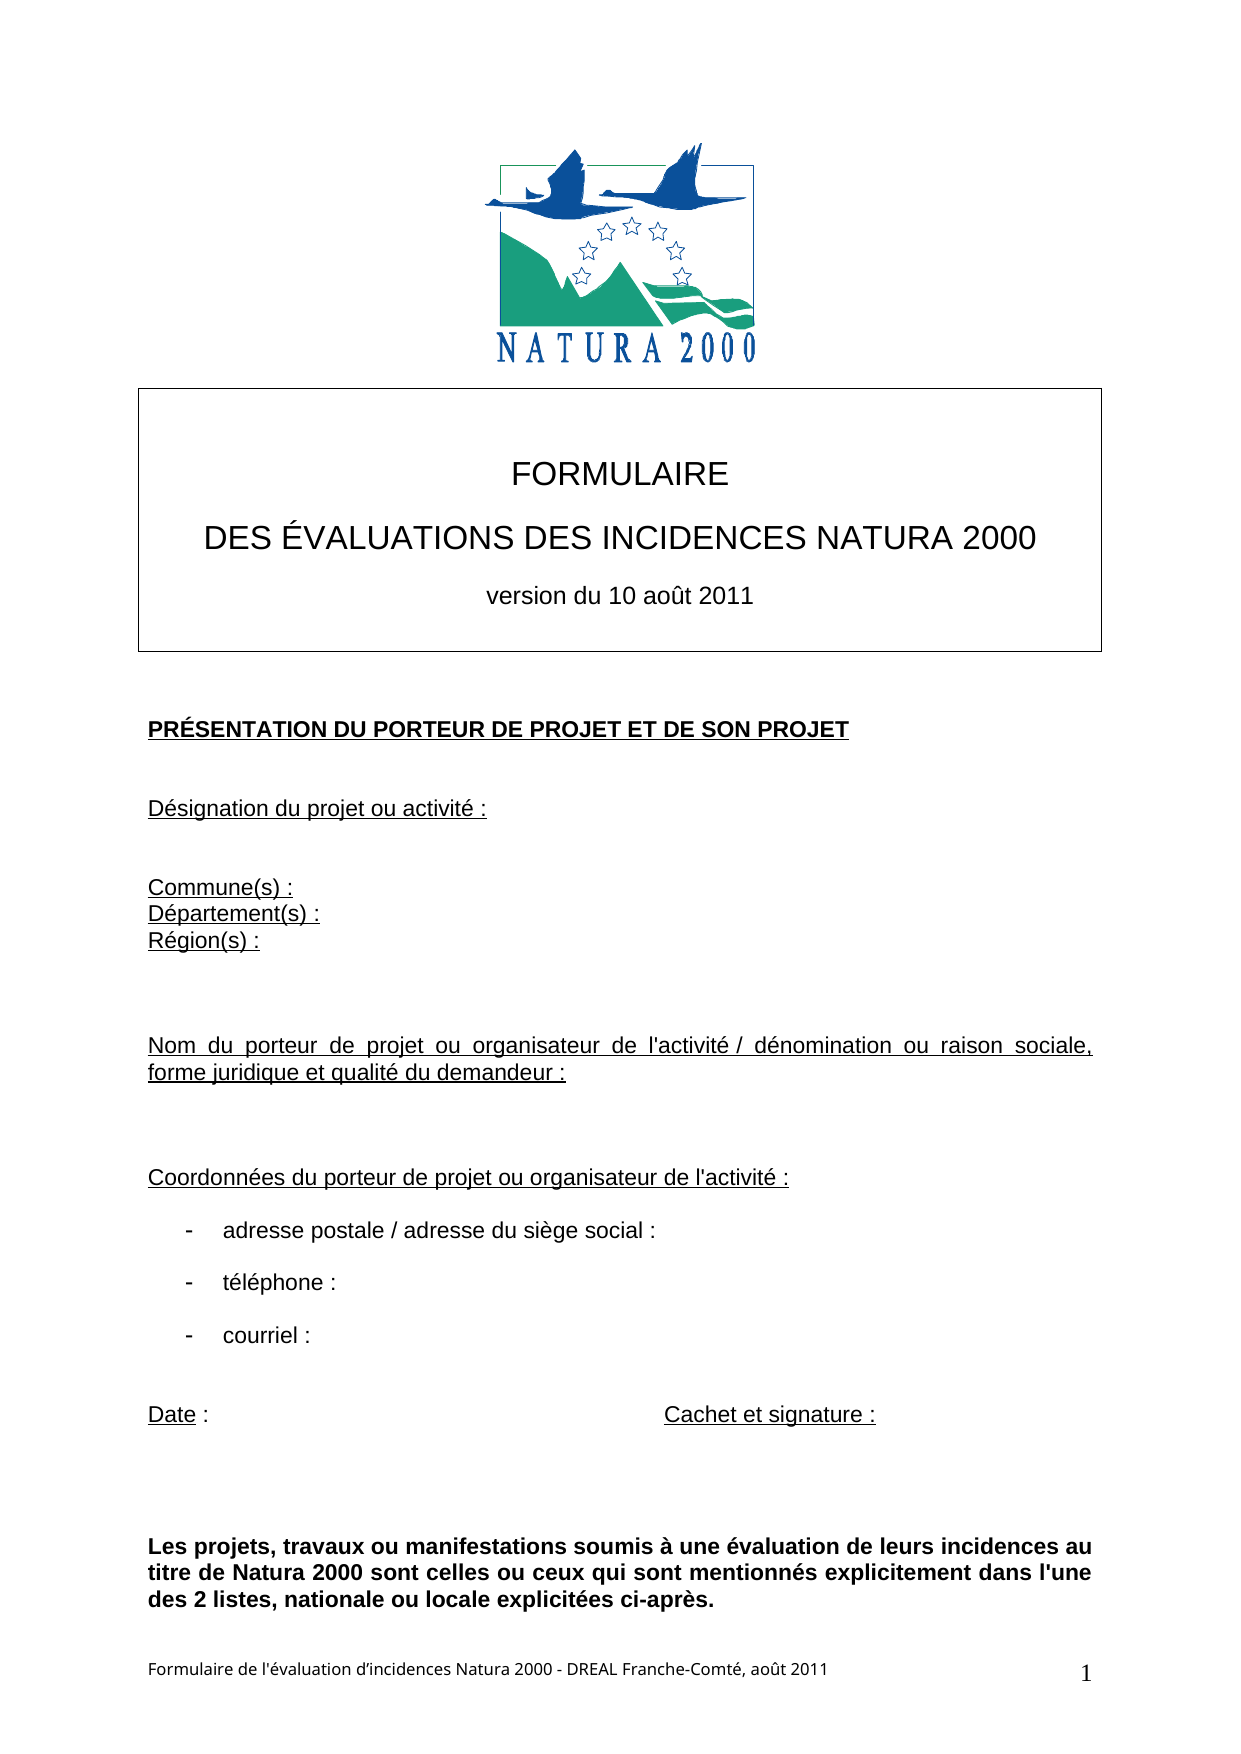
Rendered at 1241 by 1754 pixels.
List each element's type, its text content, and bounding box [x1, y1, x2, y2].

text Région(s) : [148, 927, 1092, 953]
list courriel : [185, 1322, 1092, 1348]
title version du 10 août 2011 [139, 578, 1101, 610]
text Nom du porteur de projet ou organisateur de l'activité / dénomination ou raison sociale, [148, 1032, 1092, 1055]
text Les projets, travaux ou manifestations soumis à une évaluation de leurs incidences au titre de Natura 2000 sont celles ou ceux qui sont mentionnés explicitement dans l'une des 2 listes, nationale ou locale explicitées ci-après. [148, 1533, 1092, 1612]
text Coordonnées du porteur de projet ou organisateur de l'activité : [148, 1164, 1092, 1190]
list adresse postale / adresse du siège social : [185, 1217, 1092, 1243]
text Désignation du projet ou activité : [148, 795, 1092, 821]
title Présentation du porteur de projet et de son projet [148, 716, 1092, 742]
text Département(s) : [148, 900, 1092, 927]
list téléphone : [185, 1269, 1092, 1296]
text forme juridique et qualité du demandeur : [148, 1056, 1092, 1085]
text Commune(s) : [148, 874, 1092, 900]
title FORMULAIRE [139, 451, 1101, 493]
text Date : Cachet et signature : [148, 1401, 1092, 1427]
title des évaluations des INCIDENCES NATURA 2000 [139, 515, 1101, 556]
